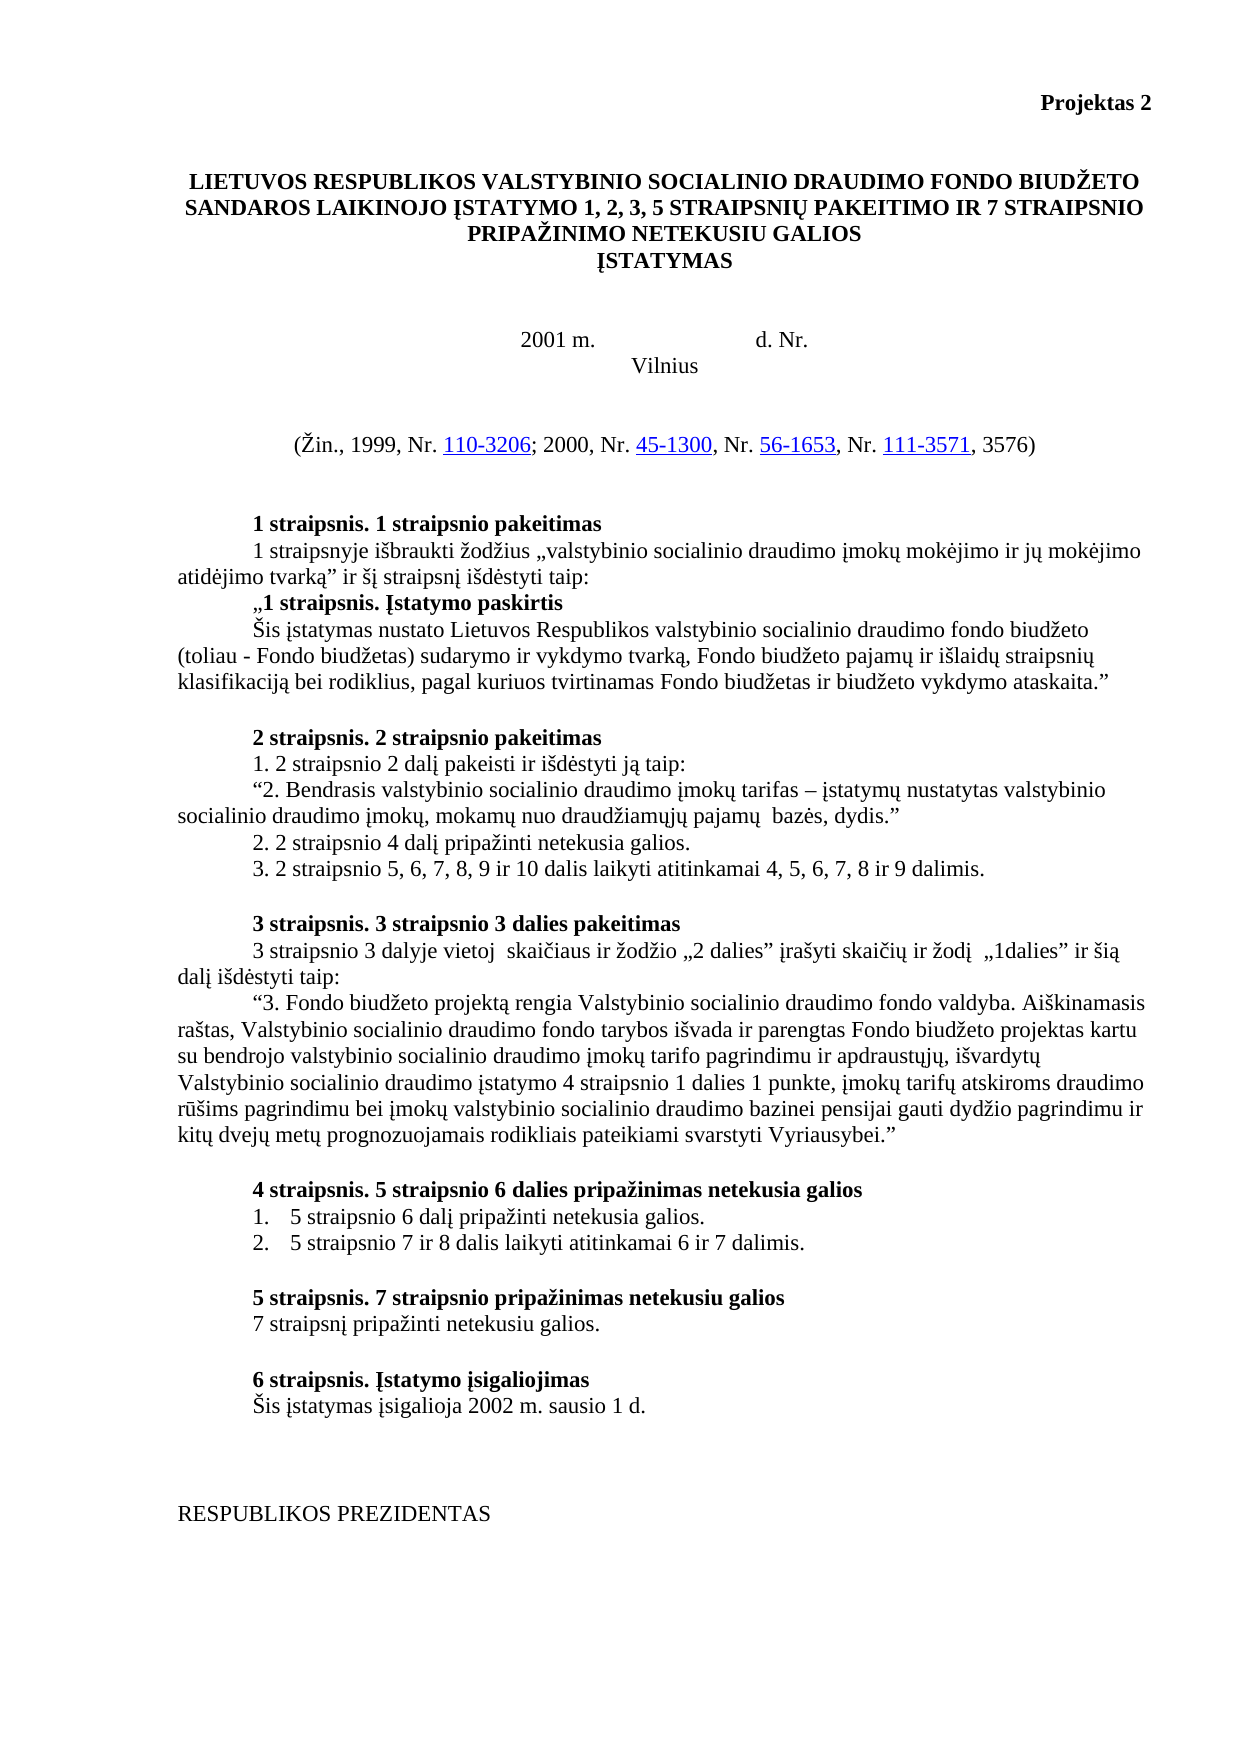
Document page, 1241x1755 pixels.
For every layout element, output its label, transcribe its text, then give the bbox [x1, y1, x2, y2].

text 5 straipsnis. 7 straipsnio pripažinimas netekusiu galios [177, 1284, 1152, 1311]
text 2001 m. d. Nr. [177, 326, 1152, 352]
text RESPUBLIKOS PREZIDENTAS [177, 1500, 1152, 1526]
text 2. 2 straipsnio 4 dalį pripažinti netekusia galios. [177, 829, 1152, 855]
text Šis įstatymas įsigalioja 2002 m. sausio 1 d. [177, 1392, 1152, 1418]
text 2. 5 straipsnio 7 ir 8 dalis laikyti atitinkamai 6 ir 7 dalimis. [252, 1229, 1152, 1255]
text LIETUVOS RESPUBLIKOS VALSTYBINIO SOCIALINIO DRAUDIMO FONDO BIUDŽETO SANDAROS LAIKINOJO ĮSTATYMO 1, 2, 3, 5 STRAIPSNIŲ PAKEITIMO IR 7 STRAIPSNIO PRIPAŽINIMO NETEKUSIU GALIOS [177, 168, 1152, 247]
text Šis įstatymas nustato Lietuvos Respublikos valstybinio socialinio draudimo fondo biudžeto (toliau - Fondo biudžetas) sudarymo ir vykdymo tvarką, Fondo biudžeto pajamų ir išlaidų straipsnių klasifikaciją bei rodiklius, pagal kuriuos tvirtinamas Fondo biudžetas ir biudžeto vykdymo ataskaita.” [177, 616, 1152, 695]
text 3 straipsnis. 3 straipsnio 3 dalies pakeitimas [177, 910, 1152, 937]
text 1 straipsnyje išbraukti žodžius „valstybinio socialinio draudimo įmokų mokėjimo ir jų mokėjimo atidėjimo tvarką” ir šį straipsnį išdėstyti taip: [177, 537, 1152, 589]
text „1 straipsnis. Įstatymo paskirtis [177, 589, 1152, 616]
text 1 straipsnis. 1 straipsnio pakeitimas [177, 510, 1152, 537]
text “3. Fondo biudžeto projektą rengia Valstybinio socialinio draudimo fondo valdyba. Aiškinamasis raštas, Valstybinio socialinio draudimo fondo tarybos išvada ir parengtas Fondo biudžeto projektas kartu su bendrojo valstybinio socialinio draudimo įmokų tarifo pagrindimu ir apdraustųjų, išvardytų Valstybinio socialinio draudimo įstatymo 4 straipsnio 1 dalies 1 punkte, įmokų tarifų atskiroms draudimo rūšims pagrindimu bei įmokų valstybinio socialinio draudimo bazinei pensijai gauti dydžio pagrindimu ir kitų dvejų metų prognozuojamais rodikliais pateikiami svarstyti Vyriausybei.” [177, 989, 1152, 1148]
text 1. 2 straipsnio 2 dalį pakeisti ir išdėstyti ją taip: [177, 750, 1152, 776]
text 2 straipsnis. 2 straipsnio pakeitimas [177, 723, 1152, 750]
text “2. Bendrasis valstybinio socialinio draudimo įmokų tarifas – įstatymų nustatytas valstybinio socialinio draudimo įmokų, mokamų nuo draudžiamųjų pajamų bazės, dydis.” [177, 776, 1152, 829]
text (Žin., 1999, Nr. 110-3206; 2000, Nr. 45-1300, Nr. 56-1653, Nr. 111-3571, 3576) [177, 431, 1152, 458]
text Projektas 2 [927, 89, 1152, 115]
text 6 straipsnis. Įstatymo įsigaliojimas [177, 1366, 1152, 1392]
text 7 straipsnį pripažinti netekusiu galios. [177, 1311, 1152, 1337]
text 3. 2 straipsnio 5, 6, 7, 8, 9 ir 10 dalis laikyti atitinkamai 4, 5, 6, 7, 8 ir 9 dalimis. [177, 855, 1152, 882]
text 4 straipsnis. 5 straipsnio 6 dalies pripažinimas netekusia galios [177, 1176, 1152, 1203]
text Vilnius [177, 352, 1152, 378]
text 3 straipsnio 3 dalyje vietoj skaičiaus ir žodžio „2 dalies” įrašyti skaičių ir žodį „1dalies” ir šią dalį išdėstyti taip: [177, 937, 1152, 989]
text 1. 5 straipsnio 6 dalį pripažinti netekusia galios. [252, 1203, 1152, 1229]
text ĮSTATYMAS [177, 247, 1152, 273]
